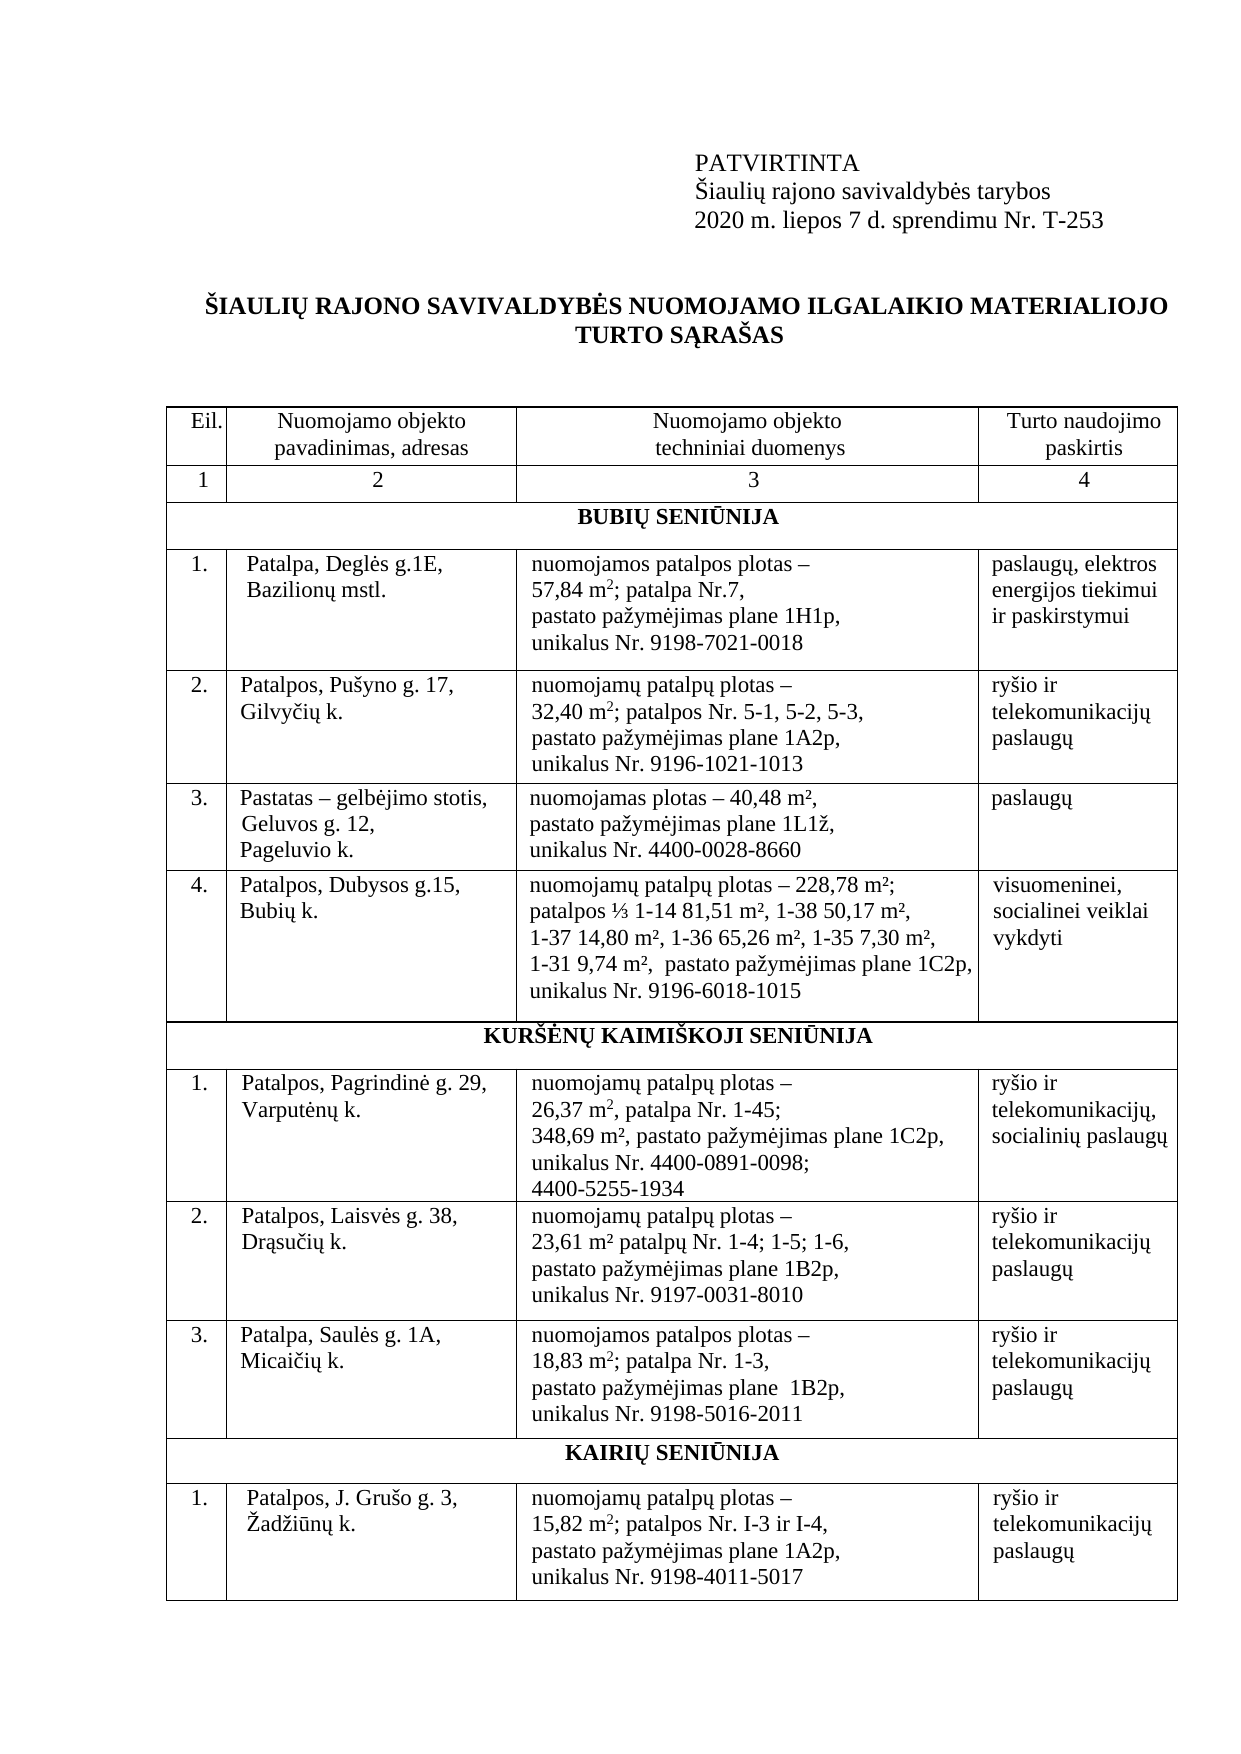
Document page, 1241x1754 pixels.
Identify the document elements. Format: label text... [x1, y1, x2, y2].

table_cell [162, 1438, 166, 1483]
table_cell KURŠĖNŲ KAIMIŠKOJI SENIŪNIJA [167, 1023, 1177, 1068]
table_cell 1 [167, 466, 226, 502]
table_cell 2. [167, 671, 226, 782]
text Šiaulių rajono savivaldybės tarybos [694, 176, 1181, 205]
table_header [162, 406, 166, 465]
table_cell KAIRIŲ SENIŪNIJA [167, 1439, 1177, 1483]
table_cell [1178, 502, 1182, 549]
table_header [1178, 406, 1182, 465]
table_header Nuomojamo objekto pavadinimas, adresas [227, 408, 516, 465]
table_cell [162, 1483, 166, 1600]
table_cell [1178, 1483, 1182, 1600]
table_header Turto naudojimo paskirtis [979, 408, 1177, 465]
table_cell 4. [167, 871, 226, 1021]
table_cell 3 [517, 466, 978, 502]
table_cell paslaugų [979, 784, 1177, 870]
table_cell BUBIŲ SENIŪNIJA [167, 503, 1177, 549]
table_cell 3. [167, 784, 226, 870]
table_cell [162, 1069, 166, 1201]
table_cell 3. [167, 1321, 226, 1438]
table_cell [1178, 670, 1182, 782]
table_cell Patalpos, Laisvės g. 38, Drąsučių k. [227, 1202, 516, 1320]
table_cell [1178, 1069, 1182, 1201]
table_cell [162, 1201, 166, 1320]
text PATVIRTINTA [694, 148, 1181, 176]
table_cell nuomojamas plotas – 40,48 m², pastato pažymėjimas plane 1L1ž, unikalus Nr. 4400-0028-8660 [517, 784, 978, 870]
table_cell 1. [167, 1070, 226, 1201]
table_header Eil. Nr. [167, 408, 226, 465]
table_cell nuomojamos patalpos plotas – 18,83 m2; patalpa Nr. 1-3, pastato pažymėjimas plane 1B2p, unikalus Nr. 9198-5016-2011 [517, 1321, 978, 1438]
table_cell [1178, 1021, 1182, 1068]
table_cell 2 [227, 466, 516, 502]
table_cell [1178, 1438, 1182, 1483]
table_cell nuomojamų patalpų plotas – 32,40 m2; patalpos Nr. 5-1, 5-2, 5-3, pastato pažymėjimas plane 1A2p, unikalus Nr. 9196-1021-1013 [517, 671, 978, 782]
table_cell 2. [167, 1202, 226, 1320]
table_cell 1. [167, 550, 226, 670]
table_cell ryšio ir telekomunikacijų paslaugų [979, 1202, 1177, 1320]
table_cell ryšio ir telekomunikacijų paslaugų [979, 1484, 1177, 1600]
table_cell ryšio ir telekomunikacijų paslaugų [979, 671, 1177, 782]
table_cell [162, 670, 166, 782]
table_cell [1178, 870, 1182, 1021]
table_cell Patalpa, Saulės g. 1A, Micaičių k. [227, 1321, 516, 1438]
table_cell [162, 783, 166, 870]
table_cell [1178, 549, 1182, 670]
table_cell visuomeninei, socialinei veiklai vykdyti [979, 871, 1177, 1021]
text ŠIAULIŲ RAJONO SAVIVALDYBĖS NUOMOJAMO ILGALAIKIO MATERIALIOJO TURTO SĄRAŠAS [177, 291, 1181, 349]
table_cell [162, 1021, 166, 1068]
text 2020 m. liepos 7 d. sprendimu Nr. T-253 [694, 205, 1181, 234]
table_cell Patalpa, Deglės g.1E, Bazilionų mstl. [227, 550, 516, 670]
table_cell [1178, 1201, 1182, 1320]
table_cell [162, 465, 166, 502]
table_cell Patalpos, Pušyno g. 17, Gilvyčių k. [227, 671, 516, 782]
table_cell Patalpos, J. Grušo g. 3, Žadžiūnų k. [227, 1484, 516, 1600]
table_cell [1178, 1320, 1182, 1438]
table_cell Patalpos, Pagrindinė g. 29, Varputėnų k. [227, 1070, 516, 1201]
table_cell ryšio ir telekomunikacijų, socialinių paslaugų [979, 1070, 1177, 1201]
table_cell 4 [979, 466, 1177, 502]
table_cell nuomojamų patalpų plotas – 23,61 m² patalpų Nr. 1-4; 1-5; 1-6, pastato pažymėjimas plane 1B2p, unikalus Nr. 9197-0031-8010 [517, 1202, 978, 1320]
table_cell [1178, 465, 1182, 502]
table_cell nuomojamų patalpų plotas – 228,78 m²; patalpos ⅓ 1-14 81,51 m², 1-38 50,17 m², 1-37 14,80 m², 1-36 65,26 m², 1-35 7,30 m², 1-31 9,74 m², pastato pažymėjimas plane 1C2p, unikalus Nr. 9196-6018-1015 [517, 871, 978, 1021]
table_cell [162, 502, 166, 549]
table_cell nuomojamų patalpų plotas – 26,37 m2, patalpa Nr. 1-45; 348,69 m², pastato pažymėjimas plane 1C2p, unikalus Nr. 4400-0891-0098; 4400-5255-1934 [517, 1070, 978, 1201]
table_cell [1178, 783, 1182, 870]
table_header Nuomojamo objekto techniniai duomenys [517, 408, 978, 465]
table_cell Patalpos, Dubysos g.15, Bubių k. [227, 871, 516, 1021]
table_cell [162, 1320, 166, 1438]
table_cell ryšio ir telekomunikacijų paslaugų [979, 1321, 1177, 1438]
table_cell 1. [167, 1484, 226, 1600]
table_cell Pastatas – gelbėjimo stotis, Geluvos g. 12, Pageluvio k. [227, 784, 516, 870]
table_cell [162, 870, 166, 1021]
table_cell paslaugų, elektros energijos tiekimui ir paskirstymui [979, 550, 1177, 670]
table_cell [162, 549, 166, 670]
table_cell nuomojamų patalpų plotas – 15,82 m2; patalpos Nr. I-3 ir I-4, pastato pažymėjimas plane 1A2p, unikalus Nr. 9198-4011-5017 [517, 1484, 978, 1600]
table_cell nuomojamos patalpos plotas – 57,84 m2; patalpa Nr.7, pastato pažymėjimas plane 1H1p, unikalus Nr. 9198-7021-0018 [517, 550, 978, 670]
